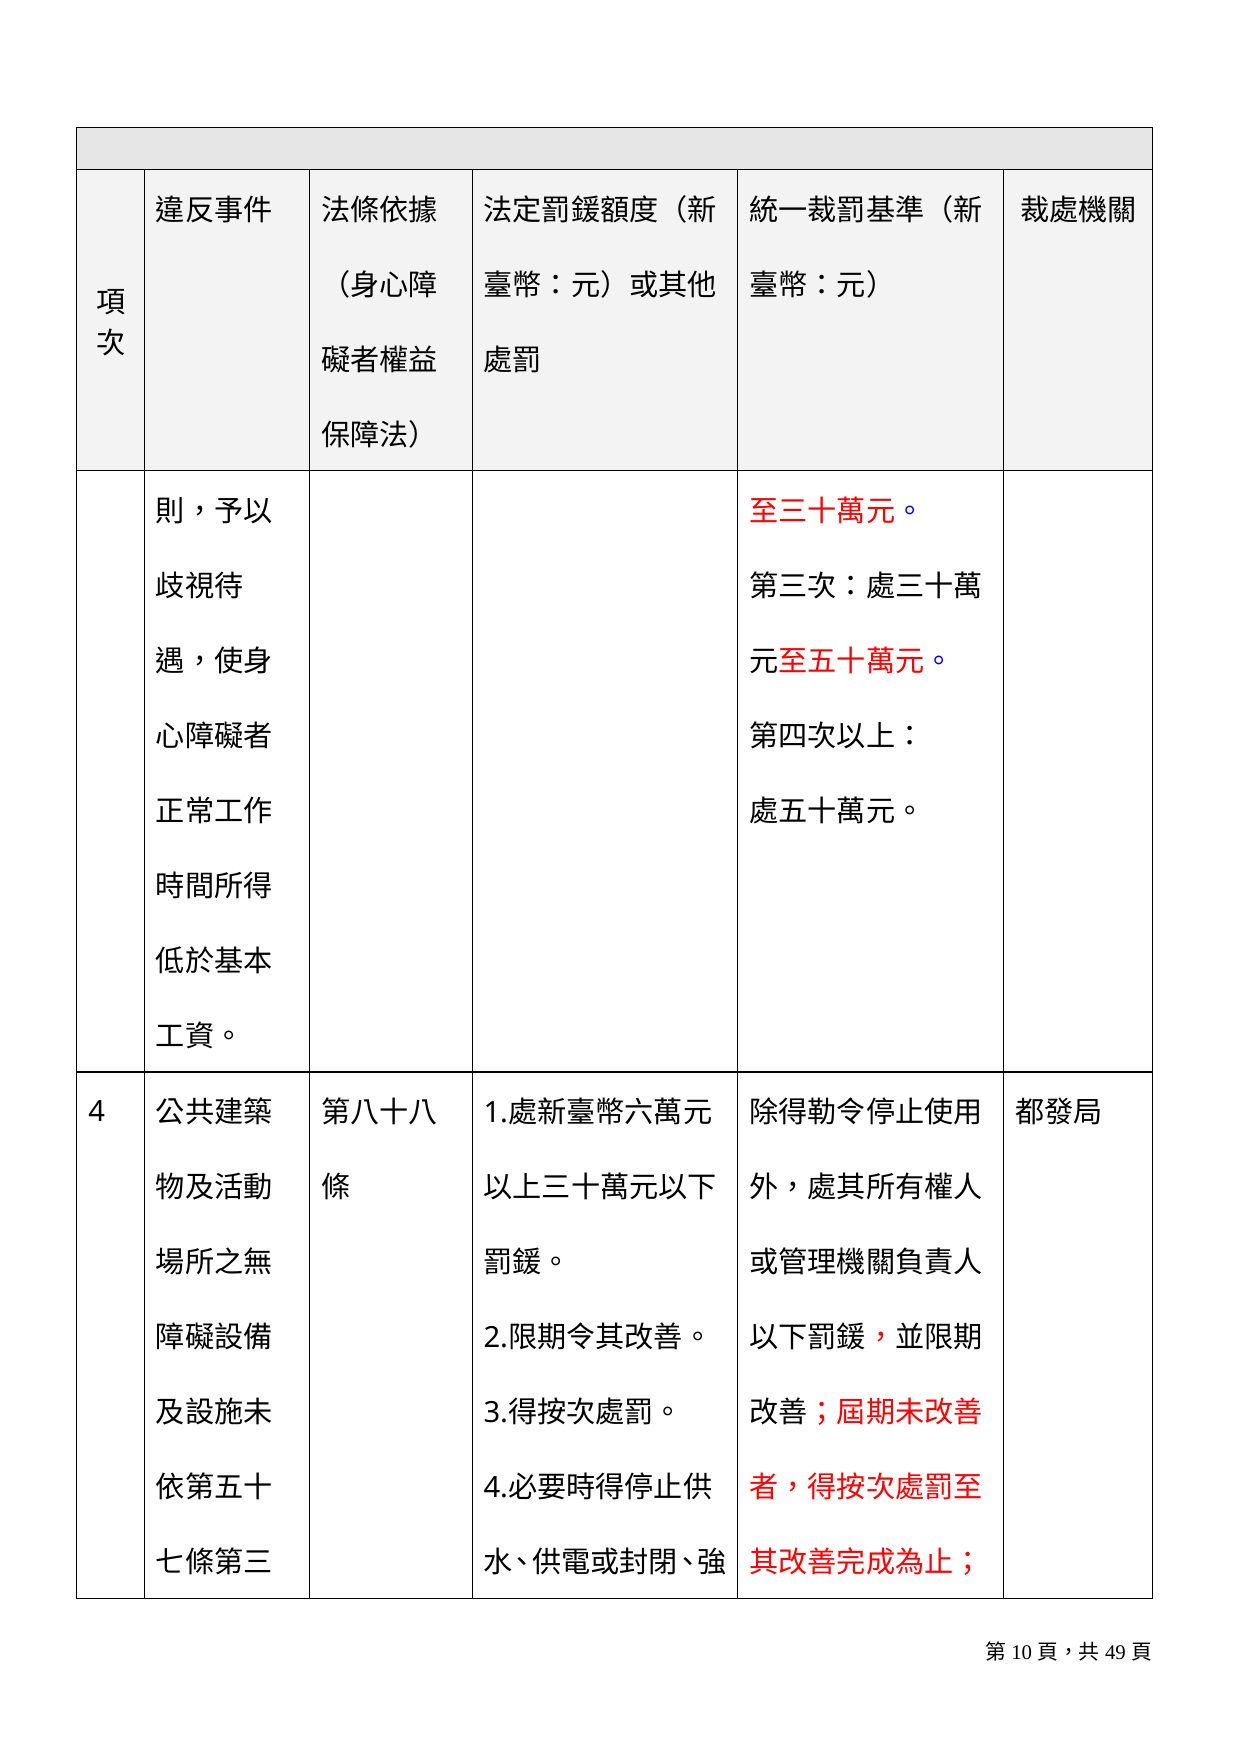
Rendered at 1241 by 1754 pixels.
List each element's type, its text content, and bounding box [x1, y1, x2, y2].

table_cell 公共建築物及活動場所之無障礙設備及設施未依第五十七條第三 [145, 1073, 309, 1597]
table_cell [77, 471, 144, 1071]
table_cell 違反事件 [145, 170, 309, 470]
table_cell 則，予以歧視待遇，使身心障礙者正常工作時間所得低於基本工資。 [145, 471, 309, 1071]
table_cell 至三十萬元。 第三次：處三十萬元至五十萬元。 第四次以上： 處五十萬元。 [738, 471, 1003, 1071]
table_cell [310, 471, 472, 1071]
table_cell 裁處機關 [1004, 170, 1152, 470]
table_cell 都發局 [1004, 1073, 1152, 1597]
table_cell 除得勒令停止使用外，處其所有權人或管理機關負責人以下罰鍰，並限期改善；屆期未改善者，得按次處罰至其改善完成為止； [738, 1073, 1003, 1597]
table_header [77, 128, 1152, 169]
table_cell 統一裁罰基準（新臺幣：元） [738, 170, 1003, 470]
table_cell 法條依據（身心障礙者權益保障法） [310, 170, 472, 470]
table_cell 4 [77, 1073, 144, 1597]
table_cell 第八十八條 [310, 1073, 472, 1597]
table_cell 項次 [77, 170, 144, 470]
table_cell 1.處新臺幣六萬元以上三十萬元以下罰鍰。 2.限期令其改善。 3.得按次處罰。 4.必要時得停止供水、供電或封閉、強 [473, 1073, 737, 1597]
table_cell [1004, 471, 1152, 1071]
table_cell [473, 471, 737, 1071]
table_cell 法定罰鍰額度（新臺幣：元）或其他處罰 [473, 170, 737, 470]
